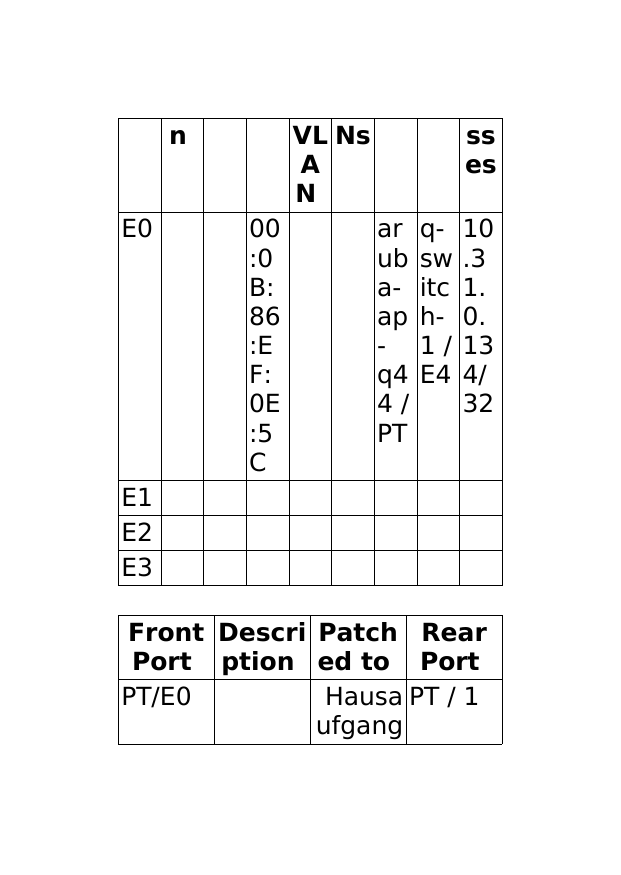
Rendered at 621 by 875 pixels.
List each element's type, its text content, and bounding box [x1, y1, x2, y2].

table_cell E2 [119, 516, 161, 550]
table_cell [418, 516, 459, 550]
table_cell [332, 551, 374, 585]
table_cell aruba-ap-q44 / PT [375, 213, 417, 480]
table_header Rear Port [407, 616, 502, 679]
table_cell [204, 516, 246, 550]
table_header [375, 119, 417, 212]
table_cell [332, 516, 374, 550]
table_header Description [215, 616, 310, 679]
table_cell [247, 551, 289, 585]
table_cell [460, 516, 502, 550]
table_cell [247, 481, 289, 515]
table_cell E0 [119, 213, 161, 480]
table_cell [332, 213, 374, 480]
table_header sses [460, 119, 502, 212]
table_header Patched to [311, 616, 406, 679]
table_cell E1 [119, 481, 161, 515]
table_cell [375, 481, 417, 515]
table_cell [162, 213, 203, 480]
table_header [204, 119, 246, 212]
table_header [119, 119, 161, 212]
table_cell [162, 516, 203, 550]
table_cell Hausaufgang [311, 680, 406, 743]
table_cell [290, 551, 331, 585]
table_cell PT / 1 [407, 680, 502, 743]
table_cell [162, 481, 203, 515]
table_cell [332, 481, 374, 515]
table_cell E3 [119, 551, 161, 585]
table_cell [247, 516, 289, 550]
table_cell 10.31.0.134/32 [460, 213, 502, 480]
table_header [418, 119, 459, 212]
table_header n [162, 119, 203, 212]
table_cell [162, 551, 203, 585]
table_header [247, 119, 289, 212]
table_cell PT/E0 [119, 680, 214, 743]
table_cell q-switch-1 / E4 [418, 213, 459, 480]
table_cell [215, 680, 310, 743]
table_cell [375, 551, 417, 585]
table_cell [204, 213, 246, 480]
table_cell [418, 481, 459, 515]
table_header Front Port [119, 616, 214, 679]
table_cell [290, 481, 331, 515]
table_cell [460, 551, 502, 585]
table_cell [290, 213, 331, 480]
table_cell 00:0B:86:EF:0E:5C [247, 213, 289, 480]
table_cell [460, 481, 502, 515]
table_cell [418, 551, 459, 585]
table_cell [204, 481, 246, 515]
table_header VLAN [290, 119, 331, 212]
table_cell [375, 516, 417, 550]
table_header Ns [332, 119, 374, 212]
table_cell [290, 516, 331, 550]
table_cell [204, 551, 246, 585]
